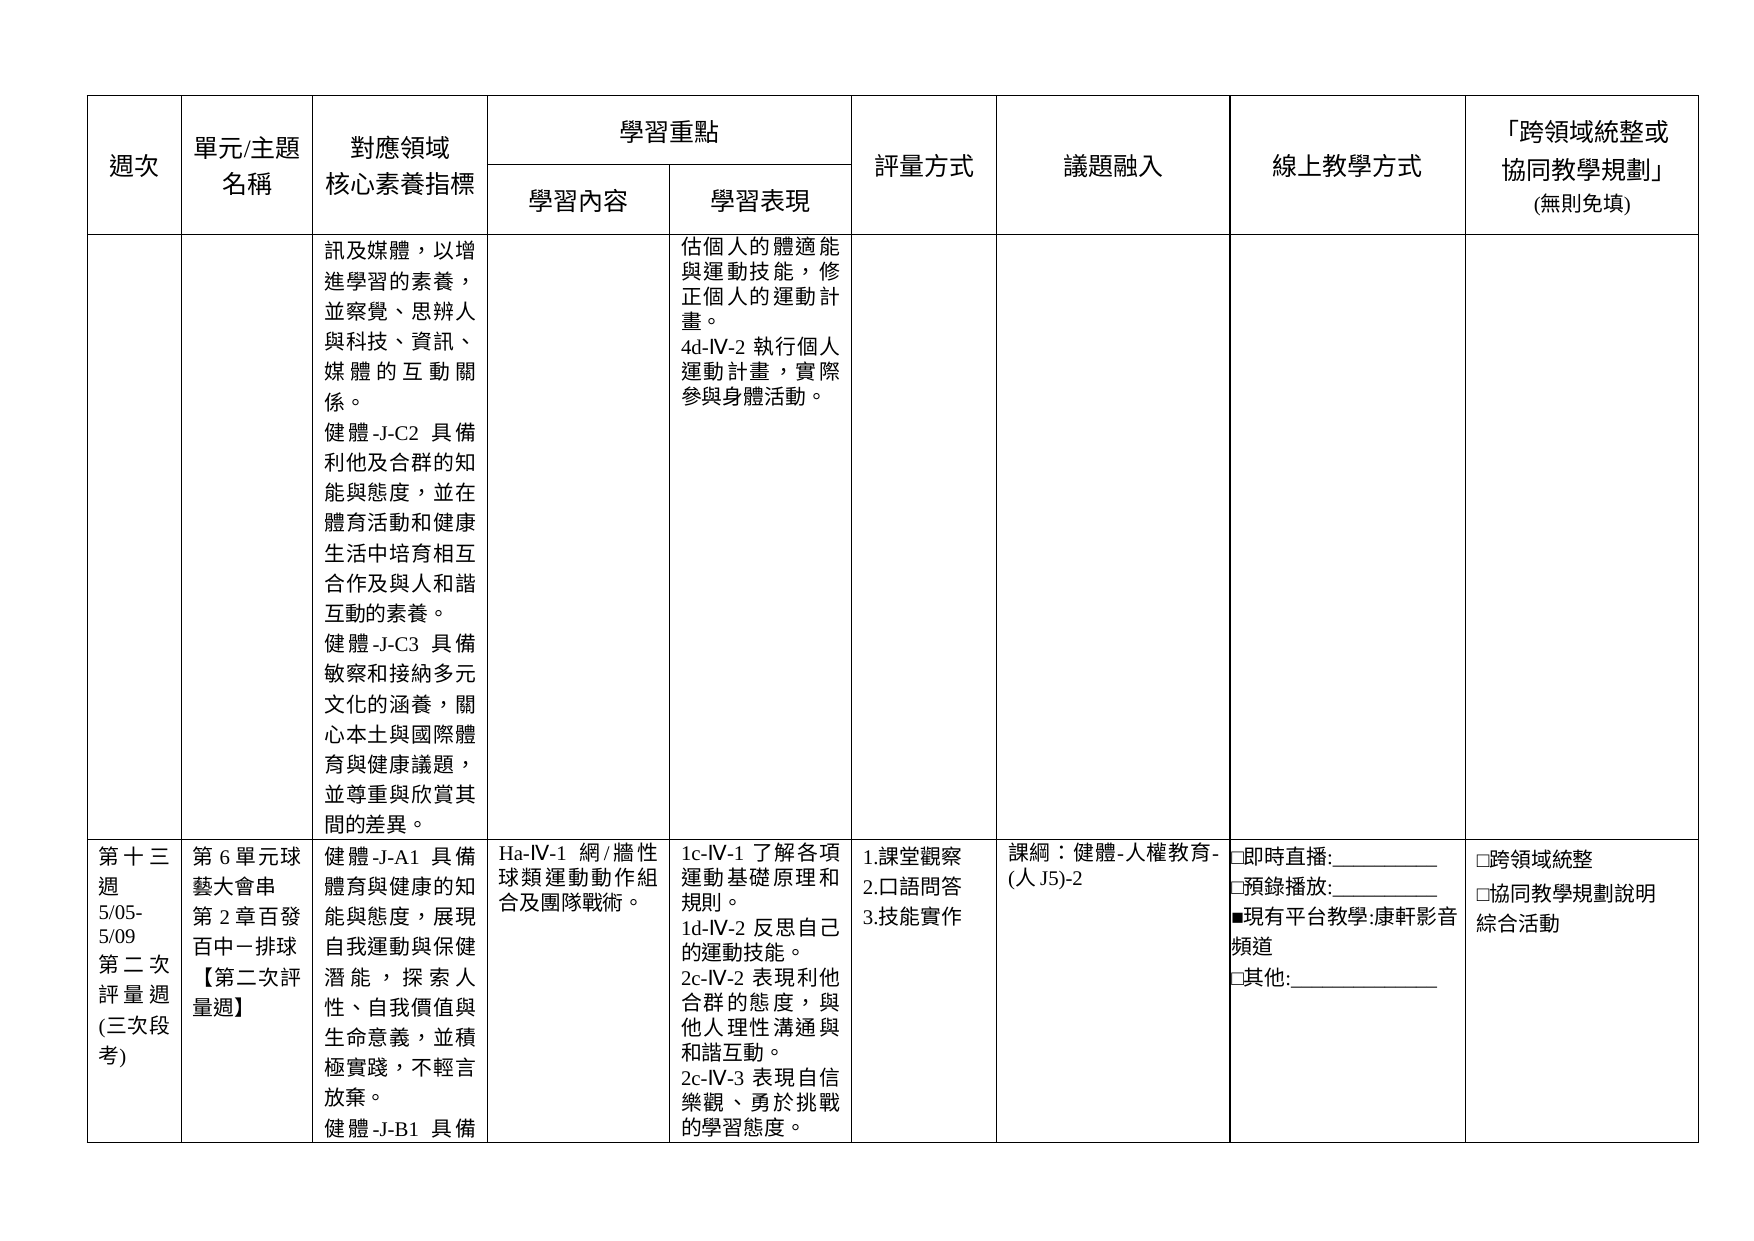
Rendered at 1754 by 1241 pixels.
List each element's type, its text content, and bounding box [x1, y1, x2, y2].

table_cell 學習表現 [670, 165, 851, 234]
table_cell [852, 235, 996, 839]
table_header 線上教學方式 [1231, 96, 1465, 234]
table_cell Ha-Ⅳ-1 網/牆性球類運動動作組合及團隊戰術。 [488, 840, 669, 1142]
table_cell [1231, 235, 1465, 839]
table_cell 訊及媒體，以增進學習的素養，並察覺、思辨人與科技、資訊、媒體的互動關係。 健體-J-C2 具備利他及合群的知能與態度，並在體育活動和健康生活中培育相互合作及與人和諧互動的素養。 健體-J-C3 具備敏察和接納多元文化的涵養，關心本土與國際體育與健康議題，並尊重與欣賞其間的差異。 [313, 235, 487, 839]
table_cell 1c-Ⅳ-1 了解各項運動基礎原理和規則。 1d-Ⅳ-2 反思自己的運動技能。 2c-Ⅳ-2 表現利他合群的態度，與他人理性溝通與和諧互動。 2c-Ⅳ-3 表現自信樂觀、勇於挑戰的學習態度。 [670, 840, 851, 1142]
table_cell 估個人的體適能與運動技能，修正個人的運動計畫。 4d-Ⅳ-2 執行個人運動計畫，實際參與身體活動。 [670, 235, 851, 839]
table_header 「跨領域統整或 協同教學規劃｣ (無則免填) [1466, 96, 1698, 234]
table_cell [488, 235, 669, 839]
table_cell 健體-J-A1 具備體育與健康的知能與態度，展現自我運動與保健潛能，探索人性、自我價值與生命意義，並積極實踐，不輕言放棄。 健體-J-B1 具備 [313, 840, 487, 1142]
table_cell [182, 235, 312, 839]
table_cell □即時直播:__________ □預錄播放:__________ ■現有平台教學:康軒影音頻道 □其他:______________ [1231, 840, 1465, 1142]
table_cell 第十三週 5/05-5/09 第二次評量週(三次段考) [88, 840, 181, 1142]
table_header 單元/主題名稱 [182, 96, 312, 234]
table_cell □跨領域統整 □協同教學規劃說明 綜合活動 [1466, 840, 1698, 1142]
table_header 評量方式 [852, 96, 996, 234]
table_cell 學習內容 [488, 165, 669, 234]
table_header 週次 [88, 96, 181, 234]
table_cell 課綱：健體-人權教育-(人J5)-2 [997, 840, 1229, 1142]
table_cell 1.課堂觀察 2.口語問答 3.技能實作 [852, 840, 996, 1142]
table_cell [1466, 235, 1698, 839]
table_header 議題融入 [997, 96, 1229, 234]
table_cell [997, 235, 1229, 839]
table_cell [88, 235, 181, 839]
table_header 對應領域 核心素養指標 [313, 96, 487, 234]
table_header 學習重點 [488, 96, 851, 164]
table_cell 第6單元球藝大會串 第2章百發百中－排球 【第二次評量週】 [182, 840, 312, 1142]
